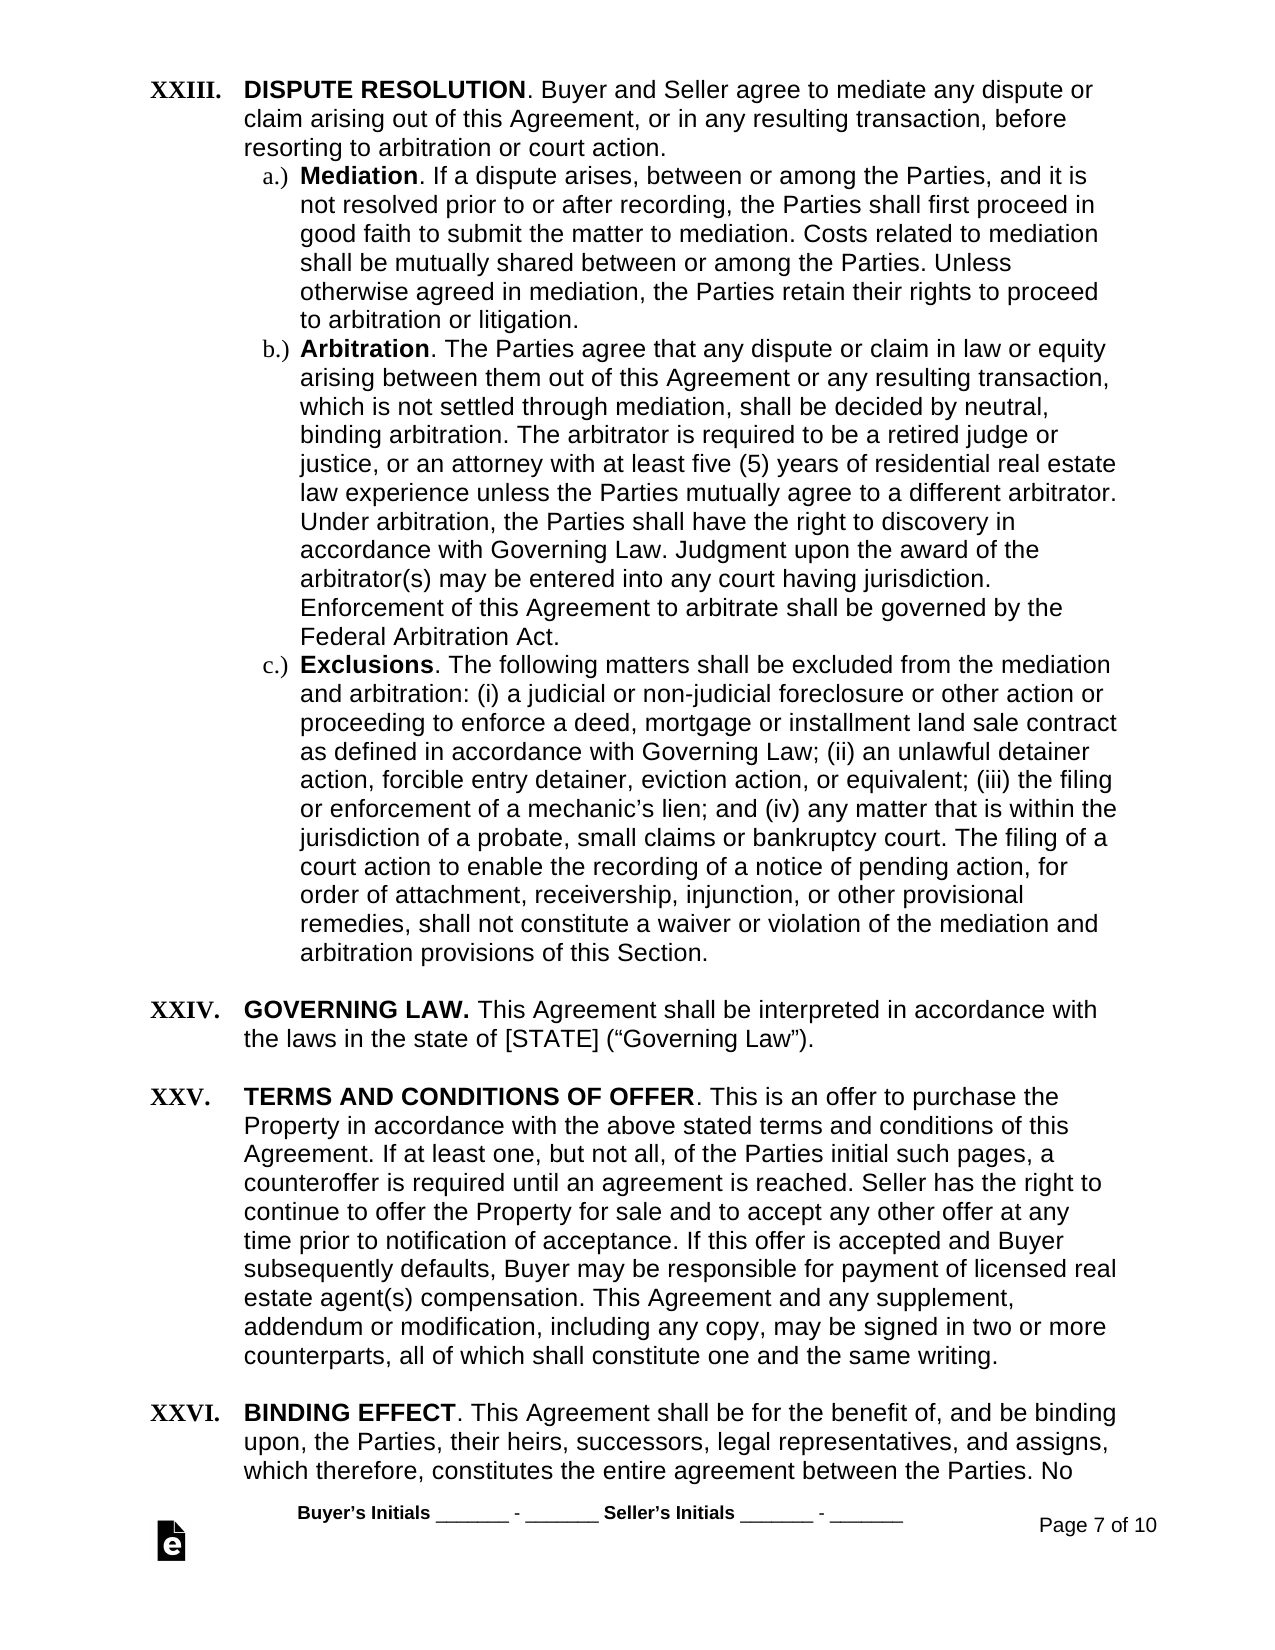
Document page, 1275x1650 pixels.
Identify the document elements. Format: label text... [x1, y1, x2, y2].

list Arbitration. The Parties agree that any dispute or claim in law or equity arising between them out of this Agreement or any resulting transaction, which is not settled through mediation, shall be decided by neutral, binding arbitration. The arbitrator is required to be a retired judge or justice, or an attorney with at least five (5) years of residential real estate law experience unless the Parties mutually agree to a different arbitrator. Under arbitration, the Parties shall have the right to discovery in accordance with Governing Law. Judgment upon the award of the arbitrator(s) may be entered into any court having jurisdiction. Enforcement of this Agreement to arbitrate shall be governed by the Federal Arbitration Act. [262, 334, 1125, 650]
list GOVERNING LAW. This Agreement shall be interpreted in accordance with the laws in the state of [STATE] (“Governing Law”). [150, 995, 1125, 1053]
list BINDING EFFECT. This Agreement shall be for the benefit of, and be binding upon, the Parties, their heirs, successors, legal representatives, and assigns, which therefore, constitutes the entire agreement between the Parties. No [150, 1398, 1125, 1484]
list Exclusions. The following matters shall be excluded from the mediation and arbitration: (i) a judicial or non-judicial foreclosure or other action or proceeding to enforce a deed, mortgage or installment land sale contract as defined in accordance with Governing Law; (ii) an unlawful detainer action, forcible entry detainer, eviction action, or equivalent; (iii) the filing or enforcement of a mechanic’s lien; and (iv) any matter that is within the jurisdiction of a probate, small claims or bankruptcy court. The filing of a court action to enable the recording of a notice of pending action, for order of attachment, receivership, injunction, or other provisional remedies, shall not constitute a waiver or violation of the mediation and arbitration provisions of this Section. [262, 650, 1125, 967]
list Mediation. If a dispute arises, between or among the Parties, and it is not resolved prior to or after recording, the Parties shall first proceed in good faith to submit the matter to mediation. Costs related to mediation shall be mutually shared between or among the Parties. Unless otherwise agreed in mediation, the Parties retain their rights to proceed to arbitration or litigation. [262, 161, 1125, 334]
list TERMS AND CONDITIONS OF OFFER. This is an offer to purchase the Property in accordance with the above stated terms and conditions of this Agreement. If at least one, but not all, of the Parties initial such pages, a counteroffer is required until an agreement is reached. Seller has the right to continue to offer the Property for sale and to accept any other offer at any time prior to notification of acceptance. If this offer is accepted and Buyer subsequently defaults, Buyer may be responsible for payment of licensed real estate agent(s) compensation. This Agreement and any supplement, addendum or modification, including any copy, may be signed in two or more counterparts, all of which shall constitute one and the same writing. [150, 1082, 1125, 1369]
list DISPUTE RESOLUTION. Buyer and Seller agree to mediate any dispute or claim arising out of this Agreement, or in any resulting transaction, before resorting to arbitration or court action. [150, 75, 1125, 161]
